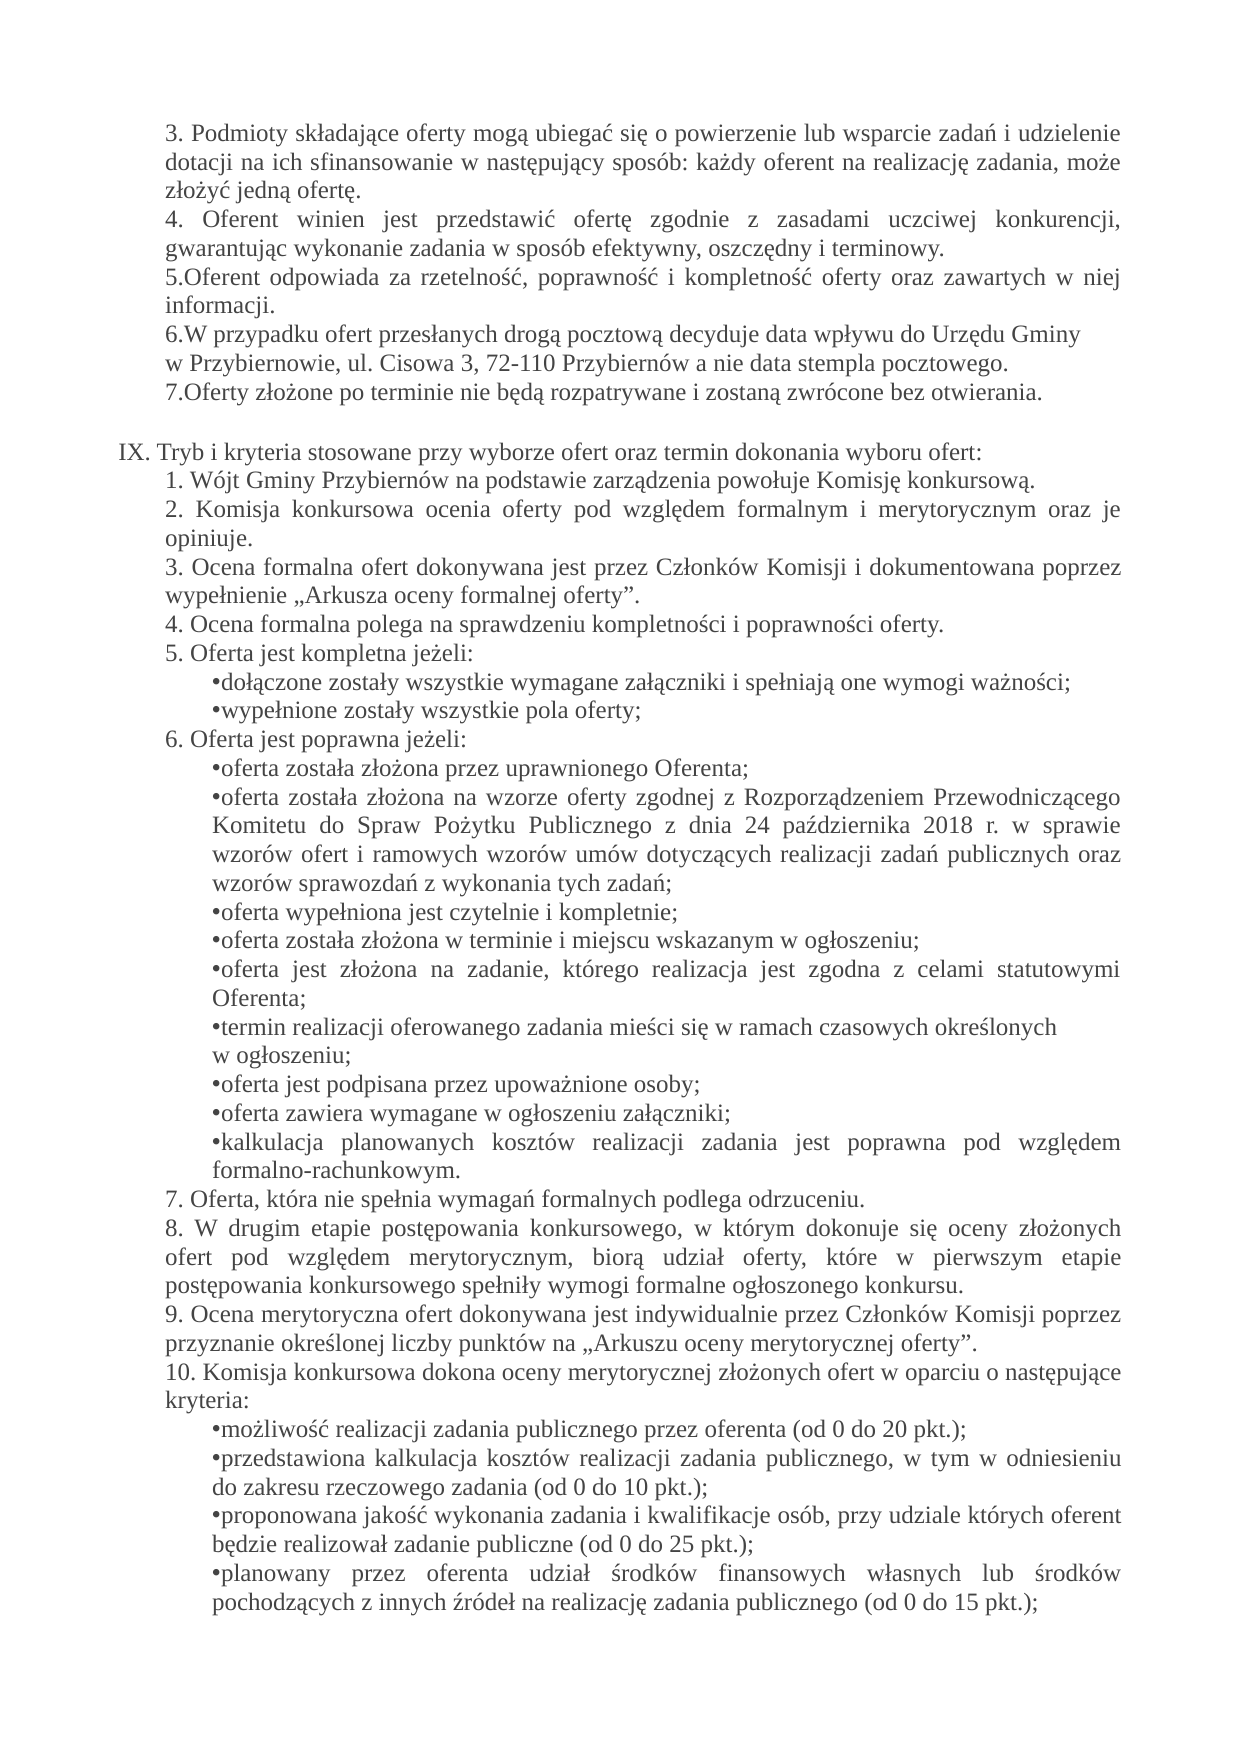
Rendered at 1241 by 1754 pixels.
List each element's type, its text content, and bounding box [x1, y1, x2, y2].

list Ocena formalna polega na sprawdzeniu kompletności i poprawności oferty. [118, 609, 1122, 638]
list oferta została złożona na wzorze oferty zgodnej z Rozporządzeniem Przewodniczącego Komitetu do Spraw Pożytku Publicznego z dnia 24 października 2018 r. w sprawie wzorów ofert i ramowych wzorów umów dotyczących realizacji zadań publicznych oraz wzorów sprawozdań z wykonania tych zadań; [118, 782, 1122, 897]
list Oferty złożone po terminie nie będą rozpatrywane i zostaną zwrócone bez otwierania. [118, 377, 1122, 406]
list kalkulacja planowanych kosztów realizacji zadania jest poprawna pod względem formalno-rachunkowym. [118, 1127, 1122, 1184]
list dołączone zostały wszystkie wymagane załączniki i spełniają one wymogi ważności; [118, 667, 1122, 696]
list oferta jest złożona na zadanie, którego realizacja jest zgodna z celami statutowymi Oferenta; [118, 954, 1122, 1012]
list oferta została złożona przez uprawnionego Oferenta; [118, 753, 1122, 782]
list proponowana jakość wykonania zadania i kwalifikacje osób, przy udziale których oferent będzie realizował zadanie publiczne (od 0 do 25 pkt.); [118, 1501, 1122, 1558]
list wypełnione zostały wszystkie pola oferty; [118, 696, 1122, 724]
list Komisja konkursowa dokona oceny merytorycznej złożonych ofert w oparciu o następujące kryteria: [118, 1357, 1122, 1414]
list w Przybiernowie, ul. Cisowa 3, 72-110 Przybiernów a nie data stempla pocztowego. [118, 348, 1122, 377]
list możliwość realizacji zadania publicznego przez oferenta (od 0 do 20 pkt.); [118, 1414, 1122, 1443]
list Wójt Gminy Przybiernów na podstawie zarządzenia powołuje Komisję konkursową. [118, 466, 1122, 494]
list Oferent odpowiada za rzetelność, poprawność i kompletność oferty oraz zawartych w niej informacji. [118, 262, 1122, 319]
list W przypadku ofert przesłanych drogą pocztową decyduje data wpływu do Urzędu Gminy [118, 319, 1122, 348]
list oferta wypełniona jest czytelnie i kompletnie; [118, 897, 1122, 926]
list oferta jest podpisana przez upoważnione osoby; [118, 1069, 1122, 1098]
list Oferta, która nie spełnia wymagań formalnych podlega odrzuceniu. [118, 1184, 1122, 1213]
list Ocena formalna ofert dokonywana jest przez Członków Komisji i dokumentowana poprzez wypełnienie „Arkusza oceny formalnej oferty”. [118, 552, 1122, 609]
list planowany przez oferenta udział środków finansowych własnych lub środków pochodzących z innych źródeł na realizację zadania publicznego (od 0 do 15 pkt.); [118, 1558, 1122, 1616]
list Podmioty składające oferty mogą ubiegać się o powierzenie lub wsparcie zadań i udzielenie dotacji na ich sfinansowanie w następujący sposób: każdy oferent na realizację zadania, może złożyć jedną ofertę. [118, 118, 1122, 204]
list przedstawiona kalkulacja kosztów realizacji zadania publicznego, w tym w odniesieniu do zakresu rzeczowego zadania (od 0 do 10 pkt.); [118, 1443, 1122, 1501]
list Ocena merytoryczna ofert dokonywana jest indywidualnie przez Członków Komisji poprzez przyznanie określonej liczby punktów na „Arkuszu oceny merytorycznej oferty”. [118, 1299, 1122, 1357]
list Komisja konkursowa ocenia oferty pod względem formalnym i merytorycznym oraz je opiniuje. [118, 494, 1122, 552]
list termin realizacji oferowanego zadania mieści się w ramach czasowych określonych [118, 1012, 1122, 1041]
list W drugim etapie postępowania konkursowego, w którym dokonuje się oceny złożonych ofert pod względem merytorycznym, biorą udział oferty, które w pierwszym etapie postępowania konkursowego spełniły wymogi formalne ogłoszonego konkursu. [118, 1213, 1122, 1299]
list Oferent winien jest przedstawić ofertę zgodnie z zasadami uczciwej konkurencji, gwarantując wykonanie zadania w sposób efektywny, oszczędny i terminowy. [118, 204, 1122, 262]
text IX. Tryb i kryteria stosowane przy wyborze ofert oraz termin dokonania wyboru ofert: [118, 437, 1122, 466]
list w ogłoszeniu; [118, 1041, 1122, 1069]
list Oferta jest kompletna jeżeli: [118, 638, 1122, 667]
list oferta zawiera wymagane w ogłoszeniu załączniki; [118, 1098, 1122, 1127]
list oferta została złożona w terminie i miejscu wskazanym w ogłoszeniu; [118, 926, 1122, 954]
list Oferta jest poprawna jeżeli: [118, 724, 1122, 753]
